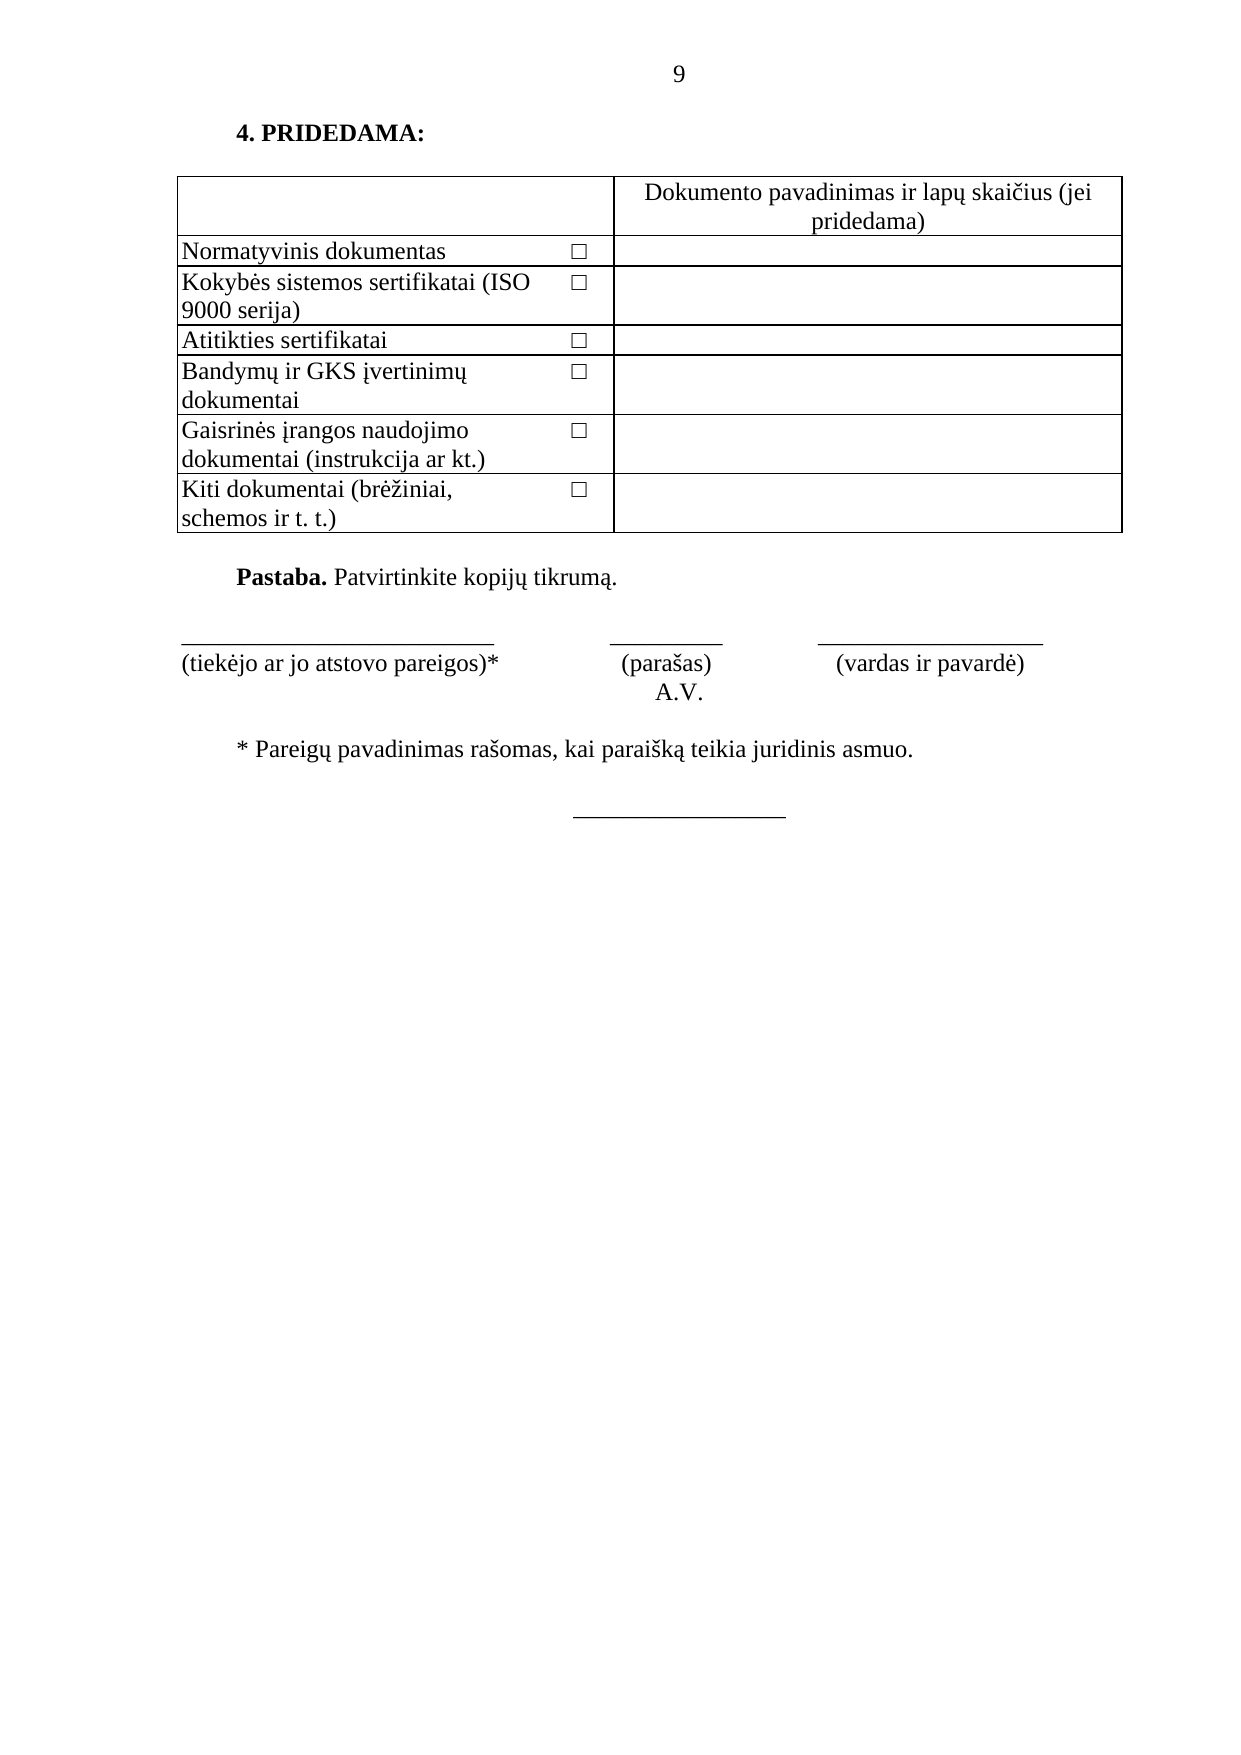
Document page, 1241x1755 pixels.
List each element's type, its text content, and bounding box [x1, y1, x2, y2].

table_header _________________________ (tiekėjo ar jo atstovo pareigos)* [177, 619, 594, 677]
table_cell [615, 267, 1121, 324]
table_cell [615, 356, 1121, 413]
table_cell Kokybės sistemos sertifikatai (ISO 9000 serija) [178, 267, 544, 324]
text 4. PRIDEDAMA: [177, 118, 1181, 147]
table_header Dokumento pavadinimas ir lapų skaičius (jei pridedama) [615, 177, 1121, 235]
table_cell □[] [544, 474, 613, 532]
table_header [178, 177, 613, 235]
table_cell Normatyvinis dokumentas [178, 236, 544, 265]
table_cell [615, 415, 1121, 472]
table_cell [615, 326, 1121, 354]
table_cell [615, 474, 1121, 532]
table_cell Kiti dokumentai (brėžiniai, schemos ir t. t.) [178, 474, 544, 532]
table_header __________________ (vardas ir pavardė) [739, 619, 1122, 677]
table_header _________ (parašas) [594, 619, 738, 677]
table_cell □[] [544, 415, 613, 472]
text Pastaba. Patvirtinkite kopijų tikrumą. [177, 562, 1181, 591]
table_cell Gaisrinės įrangos naudojimo dokumentai (instrukcija ar kt.) [178, 415, 544, 472]
table_cell Atitikties sertifikatai [178, 326, 544, 354]
table_cell Bandymų ir GKS įvertinimų dokumentai [178, 356, 544, 413]
table_cell [615, 236, 1121, 265]
table_cell □[] [544, 236, 613, 265]
text _________________ [177, 792, 1181, 821]
table_cell □[] [544, 356, 613, 413]
text * Pareigų pavadinimas rašomas, kai paraišką teikia juridinis asmuo. [177, 734, 1181, 763]
table_cell □[] [544, 326, 613, 354]
text A.V. [177, 677, 1181, 706]
table_cell □[] [544, 267, 613, 324]
